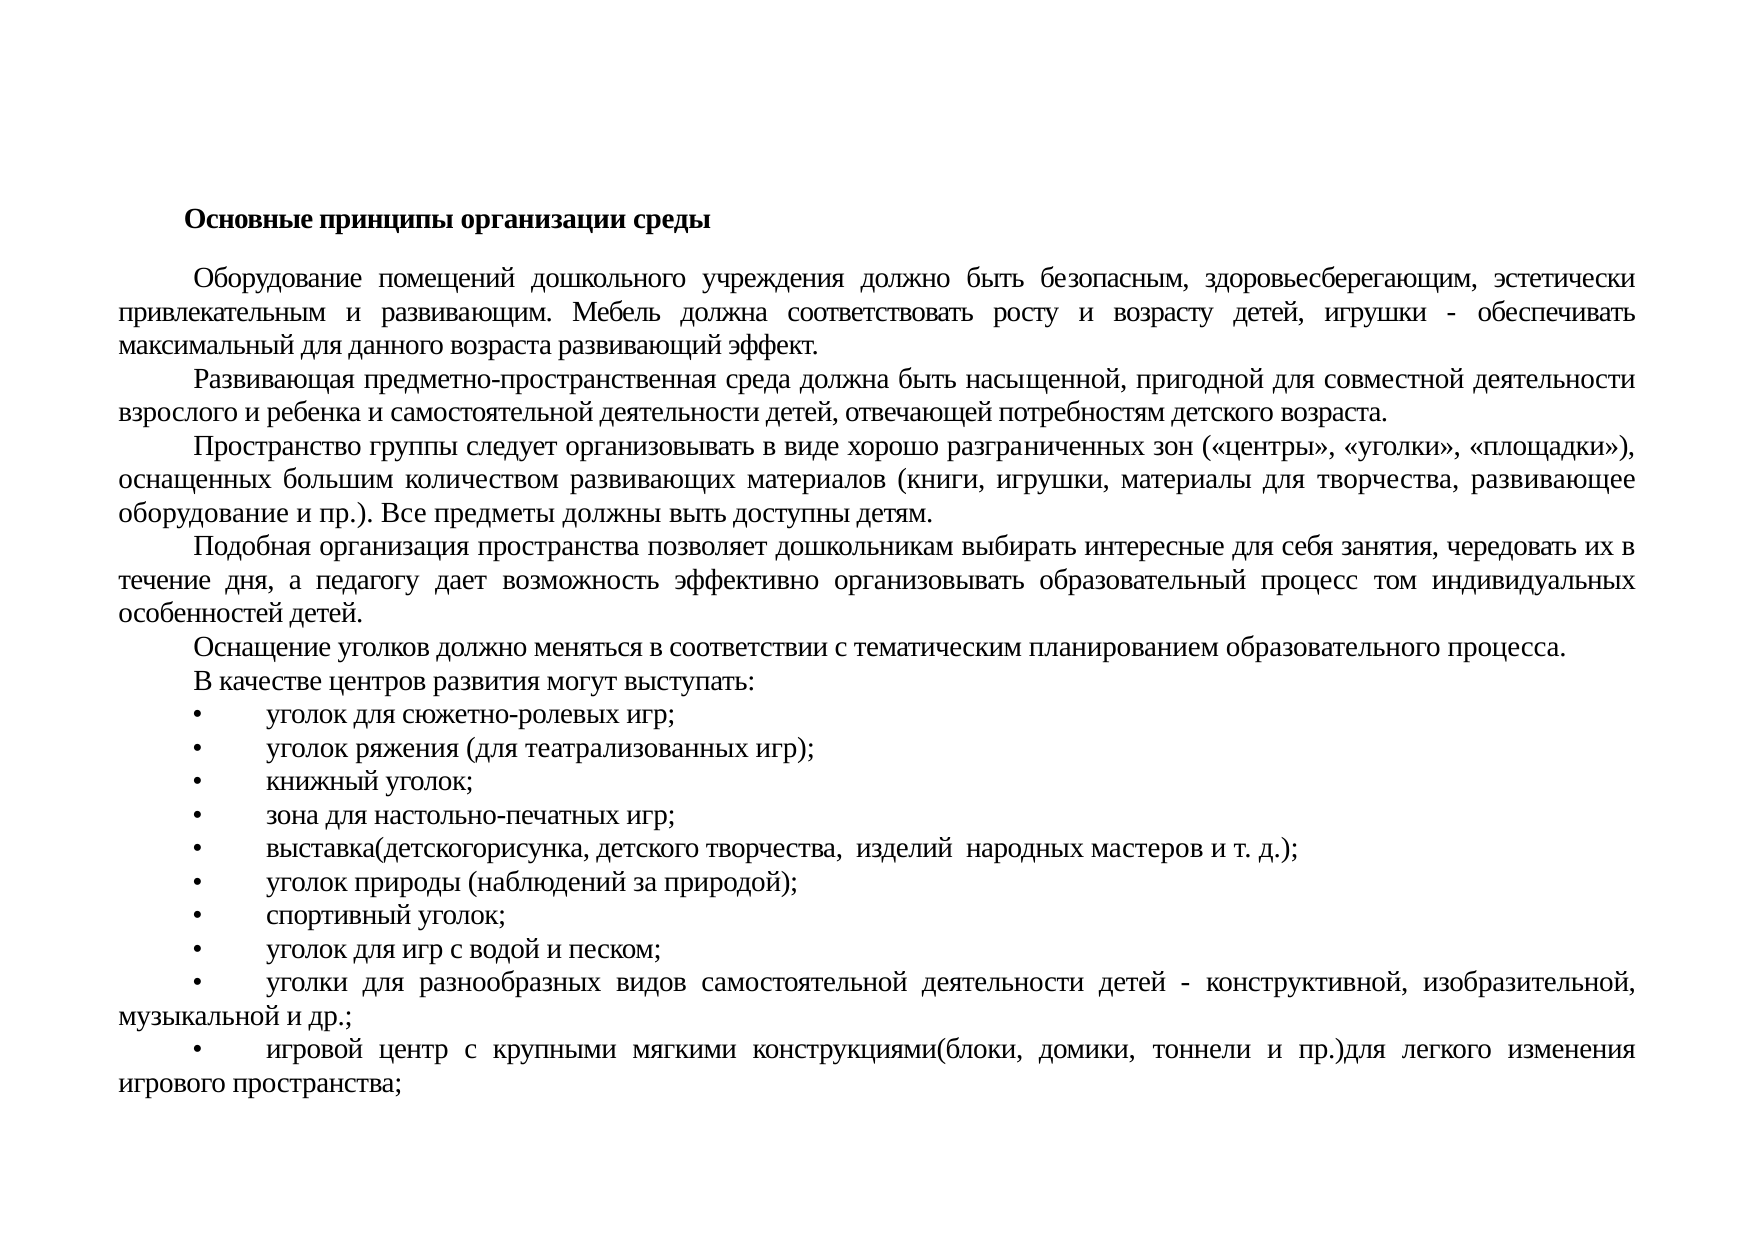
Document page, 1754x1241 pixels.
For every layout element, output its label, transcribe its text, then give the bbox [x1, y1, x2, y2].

list спортивный уголок; [118, 897, 1636, 931]
list зона для настольно-печатных игр; [118, 797, 1636, 830]
list уголок для игр с водой и песком; [118, 931, 1636, 964]
text Подобная организация пространства позволяет дошкольникам выбирать интересные для себя занятия, чередовать их в течение дня, а педагогу дает возможность эффективно организовывать образовательный процесс том индивидуальных особенностей детей. [118, 528, 1636, 629]
text В качестве центров развития могут выступать: [118, 663, 1636, 696]
list уголок для сюжетно-ролевых игр; [118, 696, 1636, 730]
list выставка(детскогорисунка, детского творчества, изделий народных мастеров и т. д.); [118, 830, 1636, 864]
list уголки для разнообразных видов самостоятельной деятельности детей - конструктивной, изобразительной, музыкальной и др.; [118, 964, 1636, 1032]
text Оснащение уголков должно меняться в соответствии с тематическим планированием образовательного процесса. [118, 629, 1636, 663]
text Развивающая предметно-пространственная среда должна быть насыщенной, пригодной для совместной деятельности взрослого и ребенка и самостоятельной деятельности детей, отвечающей потребностям детского возраста. [118, 361, 1636, 428]
list книжный уголок; [118, 763, 1636, 797]
list игровой центр с крупными мягкими конструкциями(блоки, домики, тоннели и пр.)для легкого изменения игрового пространства; [118, 1032, 1636, 1099]
list уголок природы (наблюдений за природой); [118, 864, 1636, 897]
text Пространство группы следует организовывать в виде хорошо разграниченных зон («центры», «уголки», «площадки»), оснащенных большим количеством развивающих материалов (книги, игрушки, материалы для творчества, развивающее оборудование и пр.). Все предметы должны выть доступны детям. [118, 428, 1636, 528]
text Основные принципы организации среды [118, 202, 1636, 235]
text Оборудование помещений дошкольного учреждения должно быть безопасным, здоровьесберегающим, эстетически привлекательным и развивающим. Мебель должна соответствовать росту и возрасту детей, игрушки - обеспечивать максимальный для данного возраста развивающий эффект. [118, 260, 1636, 361]
list уголок ряжения (для театрализованных игр); [118, 730, 1636, 763]
